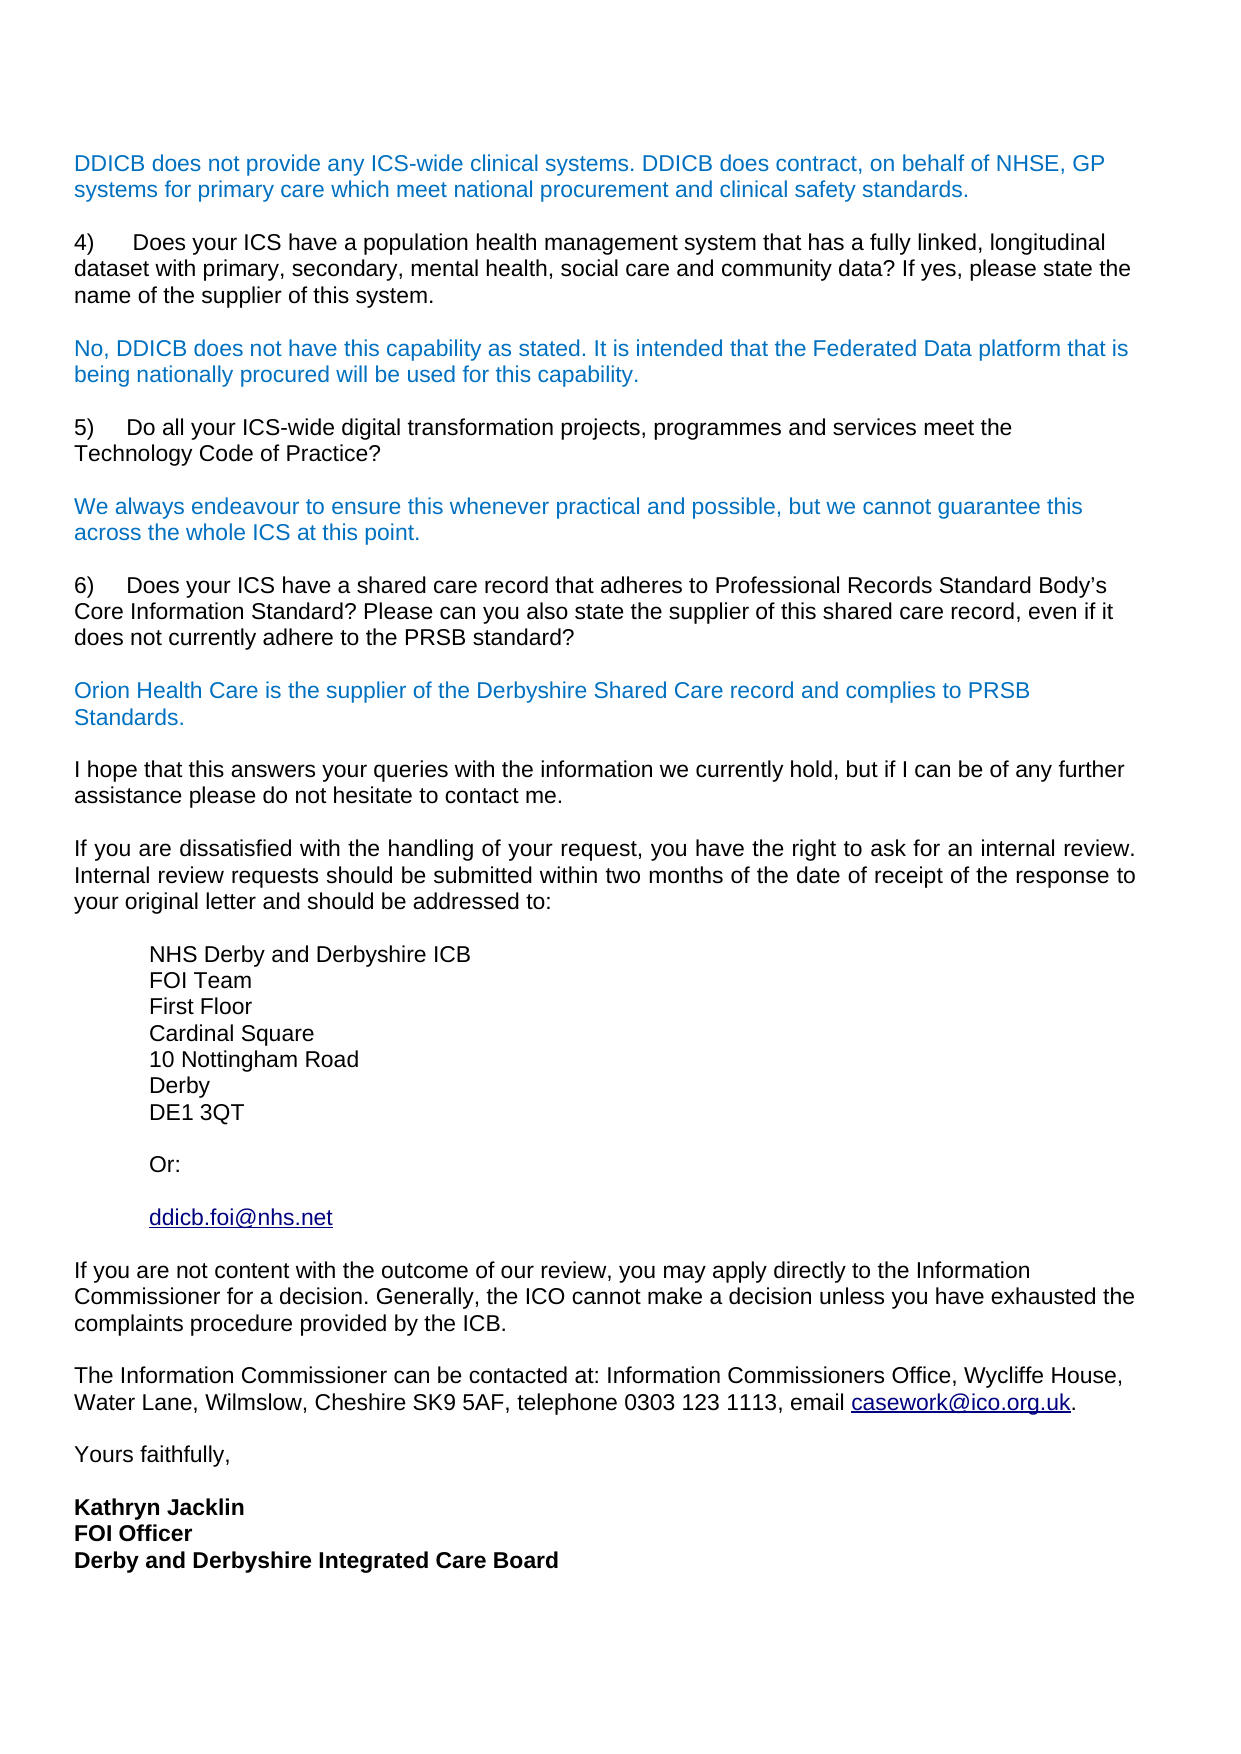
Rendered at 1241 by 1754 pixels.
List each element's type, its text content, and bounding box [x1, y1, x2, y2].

text If you are dissatisfied with the handling of your request, you have the right to ask for an internal review. Internal review requests should be submitted within two months of the date of receipt of the response to your original letter and should be addressed to: [74, 835, 1137, 914]
text Orion Health Care is the supplier of the Derbyshire Shared Care record and complies to PRSB Standards. [74, 677, 1137, 730]
text We always endeavour to ensure this whenever practical and possible, but we cannot guarantee this across the whole ICS at this point. [74, 493, 1137, 545]
text Derby and Derbyshire Integrated Care Board [74, 1547, 1137, 1573]
text I hope that this answers your queries with the information we currently hold, but if I can be of any further assistance please do not hesitate to contact me. [74, 756, 1137, 809]
text 10 Nottingham Road [74, 1046, 1137, 1072]
text The Information Commissioner can be contacted at: Information Commissioners Office, Wycliffe House, Water Lane, Wilmslow, Cheshire SK9 5AF, telephone 0303 123 1113, email casework@ico.org.uk. [74, 1362, 1137, 1415]
text ddicb.foi@nhs.net [149, 1204, 1137, 1231]
text 6) Does your ICS have a shared care record that adheres to Professional Records Standard Body’s Core Information Standard? Please can you also state the supplier of this shared care record, even if it does not currently adhere to the PRSB standard? [74, 572, 1137, 651]
text NHS Derby and Derbyshire ICB FOI Team [149, 941, 1137, 993]
text Yours faithfully, [74, 1441, 1137, 1468]
text First Floor [74, 993, 1137, 1020]
text 5) Do all your ICS-wide digital transformation projects, programmes and services meet the Technology Code of Practice? [74, 413, 1137, 466]
text DDICB does not provide any ICS-wide clinical systems. DDICB does contract, on behalf of NHSE, GP systems for primary care which meet national procurement and clinical safety standards. [74, 150, 1137, 203]
text Cardinal Square [74, 1020, 1137, 1046]
text Or: [149, 1151, 1137, 1178]
text 4) Does your ICS have a population health management system that has a fully linked, longitudinal dataset with primary, secondary, mental health, social care and community data? If yes, please state the name of the supplier of this system. [74, 229, 1137, 308]
text Derby [74, 1072, 1137, 1099]
text DE1 3QT [74, 1099, 1137, 1125]
text FOI Officer [74, 1520, 1137, 1547]
text No, DDICB does not have this capability as stated. It is intended that the Federated Data platform that is being nationally procured will be used for this capability. [74, 334, 1137, 387]
text Kathryn Jacklin [74, 1494, 1137, 1520]
text If you are not content with the outcome of our review, you may apply directly to the Information Commissioner for a decision. Generally, the ICO cannot make a decision unless you have exhausted the complaints procedure provided by the ICB. [74, 1257, 1137, 1336]
